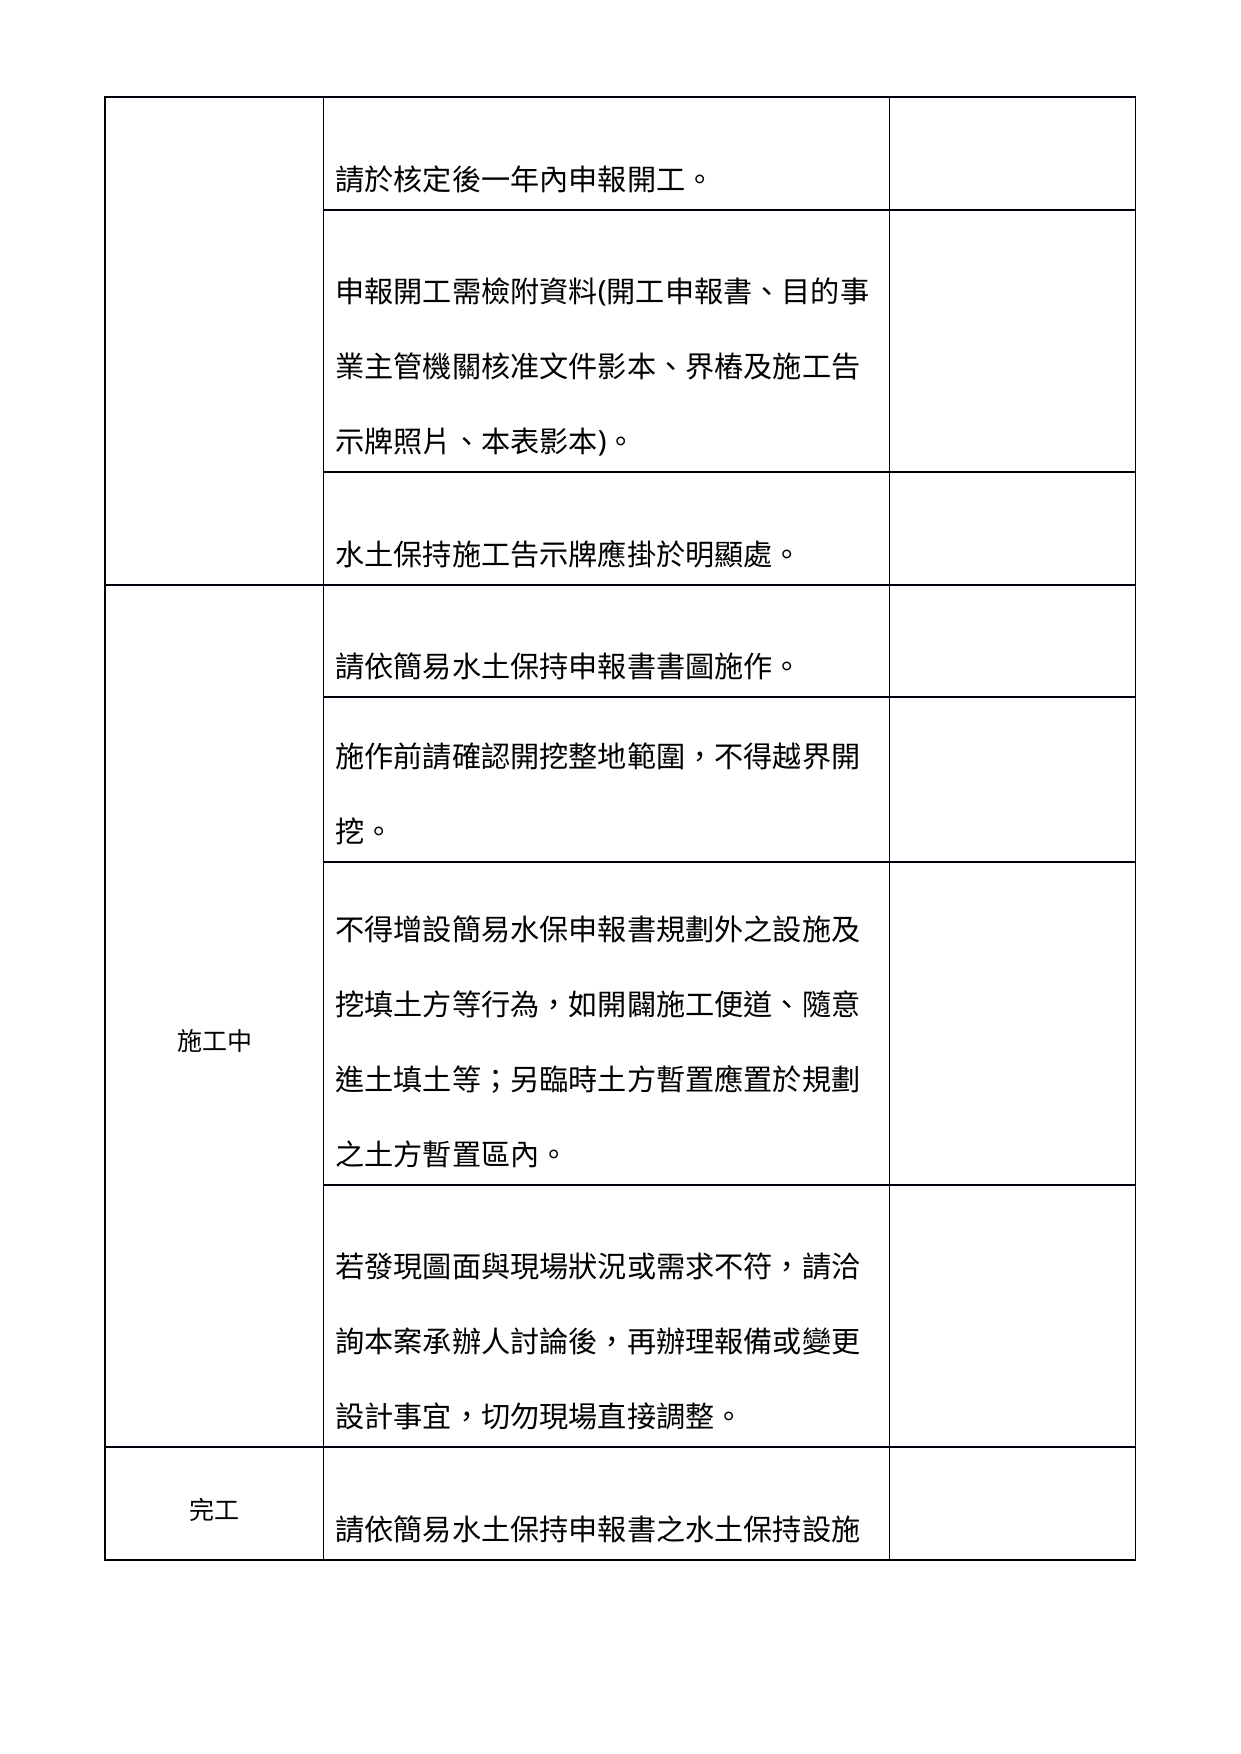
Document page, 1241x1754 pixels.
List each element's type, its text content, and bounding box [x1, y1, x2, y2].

table_cell 不得增設簡易水保申報書規劃外之設施及挖填土方等行為，如開闢施工便道、隨意進土填土等；另臨時土方暫置應置於規劃之土方暫置區內。 [324, 863, 889, 1184]
table_cell 請依簡易水土保持申報書之水土保持設施 [324, 1448, 889, 1559]
table_cell 施工中 [106, 586, 323, 1446]
table_cell [890, 1448, 1135, 1559]
table_cell [890, 586, 1135, 696]
table_cell 請於核定後一年內申報開工。 [324, 98, 889, 209]
table_cell 若發現圖面與現場狀況或需求不符，請洽詢本案承辦人討論後，再辦理報備或變更設計事宜，切勿現場直接調整。 [324, 1186, 889, 1446]
table_cell 施作前請確認開挖整地範圍，不得越界開挖。 [324, 698, 889, 861]
table_cell 請依簡易水土保持申報書書圖施作。 [324, 586, 889, 696]
table_cell [890, 1186, 1135, 1446]
table_cell 申報開工需檢附資料(開工申報書、目的事業主管機關核准文件影本、界樁及施工告示牌照片、本表影本)。 [324, 211, 889, 471]
table_cell [890, 698, 1135, 861]
table_cell 水土保持施工告示牌應掛於明顯處。 [324, 473, 889, 584]
table_cell [890, 211, 1135, 471]
table_cell [890, 863, 1135, 1184]
table_cell [890, 98, 1135, 209]
table_cell [106, 98, 323, 584]
table_cell [890, 473, 1135, 584]
table_cell 完工 [106, 1448, 323, 1559]
